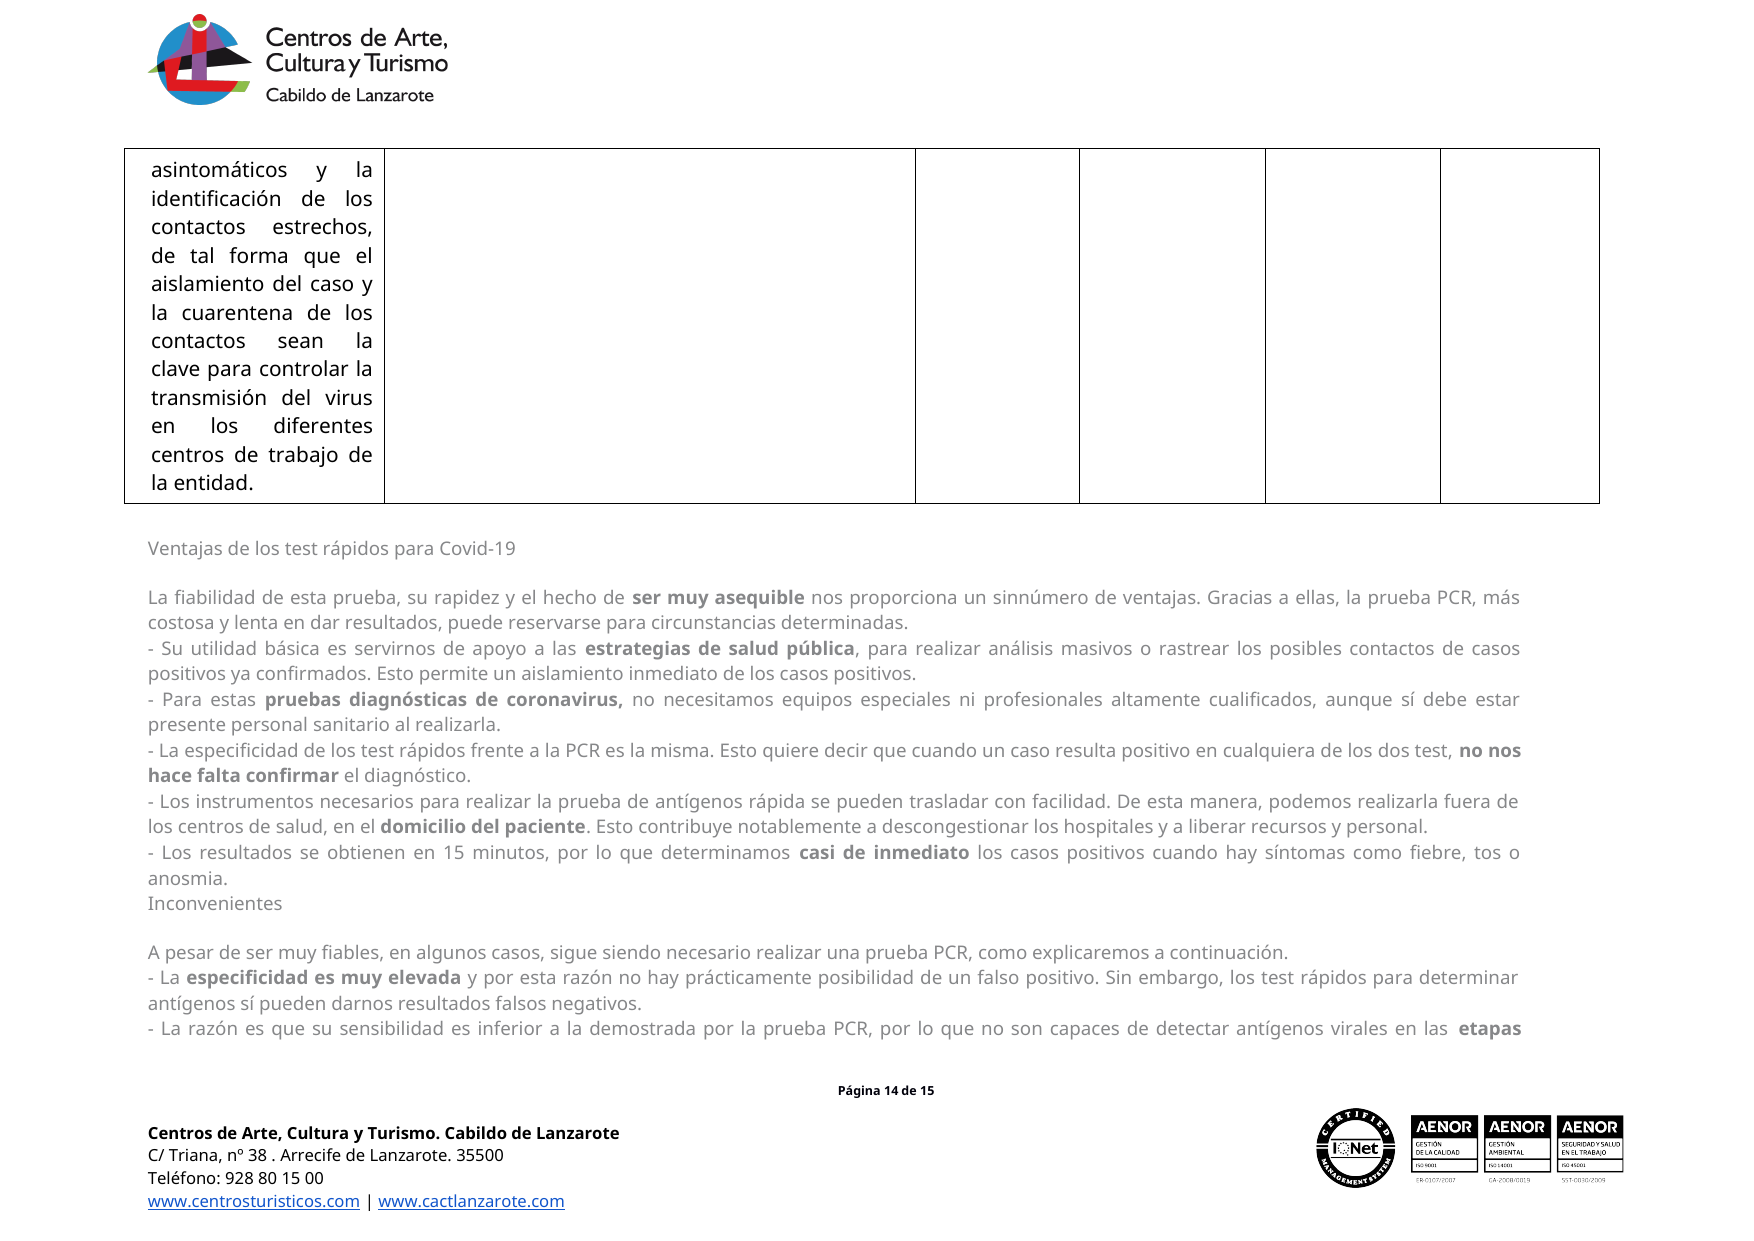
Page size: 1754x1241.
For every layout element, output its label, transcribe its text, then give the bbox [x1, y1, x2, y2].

table_cell [1441, 149, 1599, 503]
table_cell [1266, 149, 1440, 503]
text - La especificidad es muy elevada y por esta razón no hay prácticamente posibilidad de un falso positivo. Sin embargo, los test rápidos para determinar antígenos sí pueden darnos resultados falsos negativos. [148, 965, 1521, 1016]
text La fiabilidad de esta prueba, su rapidez y el hecho de ser muy asequible nos proporciona un sinnúmero de ventajas. Gracias a ellas, la prueba PCR, más costosa y lenta en dar resultados, puede reservarse para circunstancias determinadas. [148, 584, 1521, 635]
table_cell [1080, 149, 1265, 503]
text - Su utilidad básica es servirnos de apoyo a las estrategias de salud pública, para realizar análisis masivos o rastrear los posibles contactos de casos positivos ya confirmados. Esto permite un aislamiento inmediato de los casos positivos. [148, 635, 1521, 686]
subtitle Inconvenientes [148, 890, 1521, 916]
text - La especificidad de los test rápidos frente a la PCR es la misma. Esto quiere decir que cuando un caso resulta positivo en cualquiera de los dos test, no nos hace falta confirmar el diagnóstico. [148, 737, 1521, 788]
text - La razón es que su sensibilidad es inferior a la demostrada por la prueba PCR, por lo que no son capaces de detectar antígenos virales en las etapas [148, 1016, 1521, 1041]
table_cell [385, 149, 915, 503]
table_cell [916, 149, 1079, 503]
text A pesar de ser muy fiables, en algunos casos, sigue siendo necesario realizar una prueba PCR, como explicaremos a continuación. [148, 939, 1521, 965]
subtitle Ventajas de los test rápidos para Covid-19 [148, 535, 1624, 561]
table_cell asintomáticos y la identificación de los contactos estrechos, de tal forma que el aislamiento del caso y la cuarentena de los contactos sean la clave para controlar la transmisión del virus en los diferentes centros de trabajo de la entidad. [125, 149, 384, 503]
picture [1316, 1108, 1624, 1188]
text - Los instrumentos necesarios para realizar la prueba de antígenos rápida se pueden trasladar con facilidad. De esta manera, podemos realizarla fuera de los centros de salud, en el domicilio del paciente. Esto contribuye notablemente a descongestionar los hospitales y a liberar recursos y personal. [148, 788, 1521, 839]
text - Para estas pruebas diagnósticas de coronavirus, no necesitamos equipos especiales ni profesionales altamente cualificados, aunque sí debe estar presente personal sanitario al realizarla. [148, 686, 1521, 737]
picture [147, 14, 448, 105]
text - Los resultados se obtienen en 15 minutos, por lo que determinamos casi de inmediato los casos positivos cuando hay síntomas como fiebre, tos o anosmia. [148, 839, 1521, 890]
